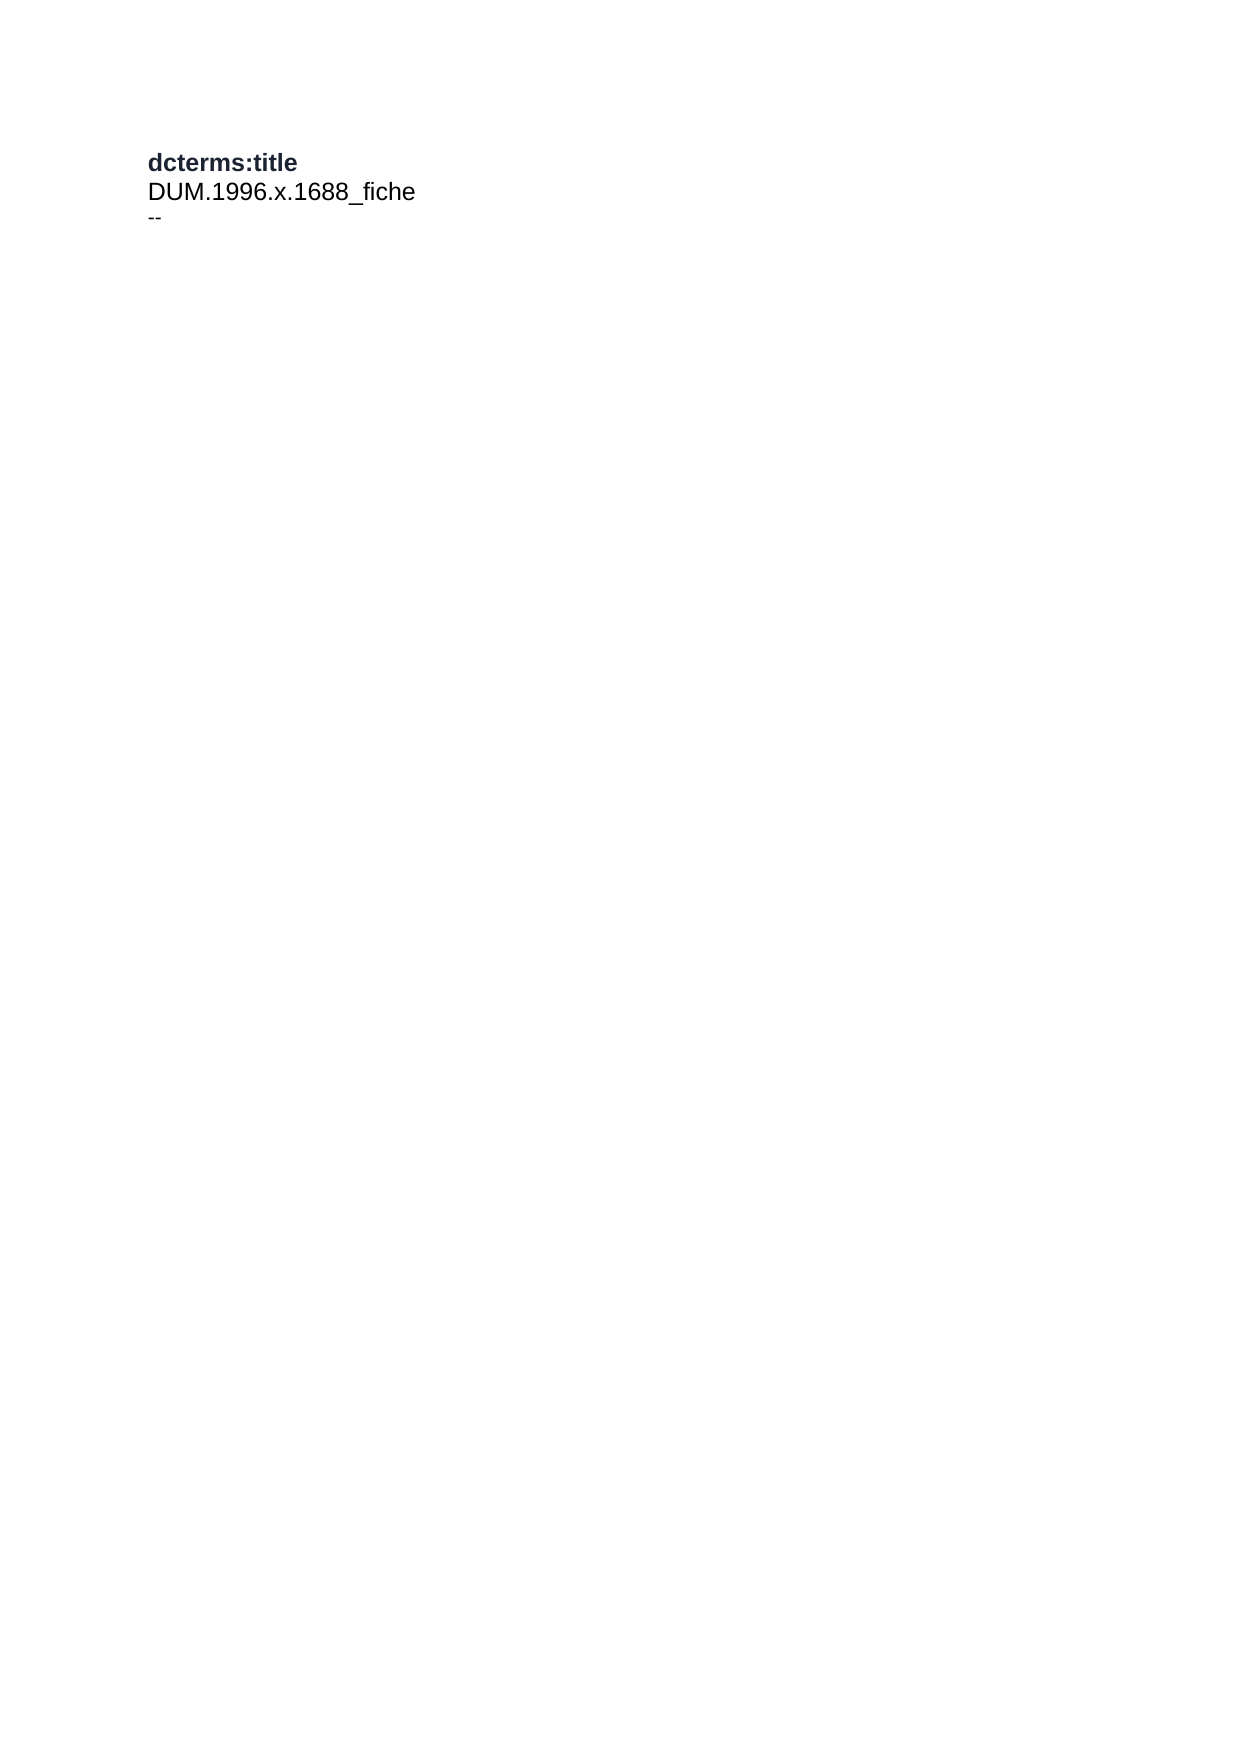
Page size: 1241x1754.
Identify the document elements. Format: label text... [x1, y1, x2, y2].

text -- [148, 205, 1092, 229]
text dcterms:title [148, 148, 1092, 176]
text DUM.1996.x.1688_fiche [148, 176, 1092, 205]
